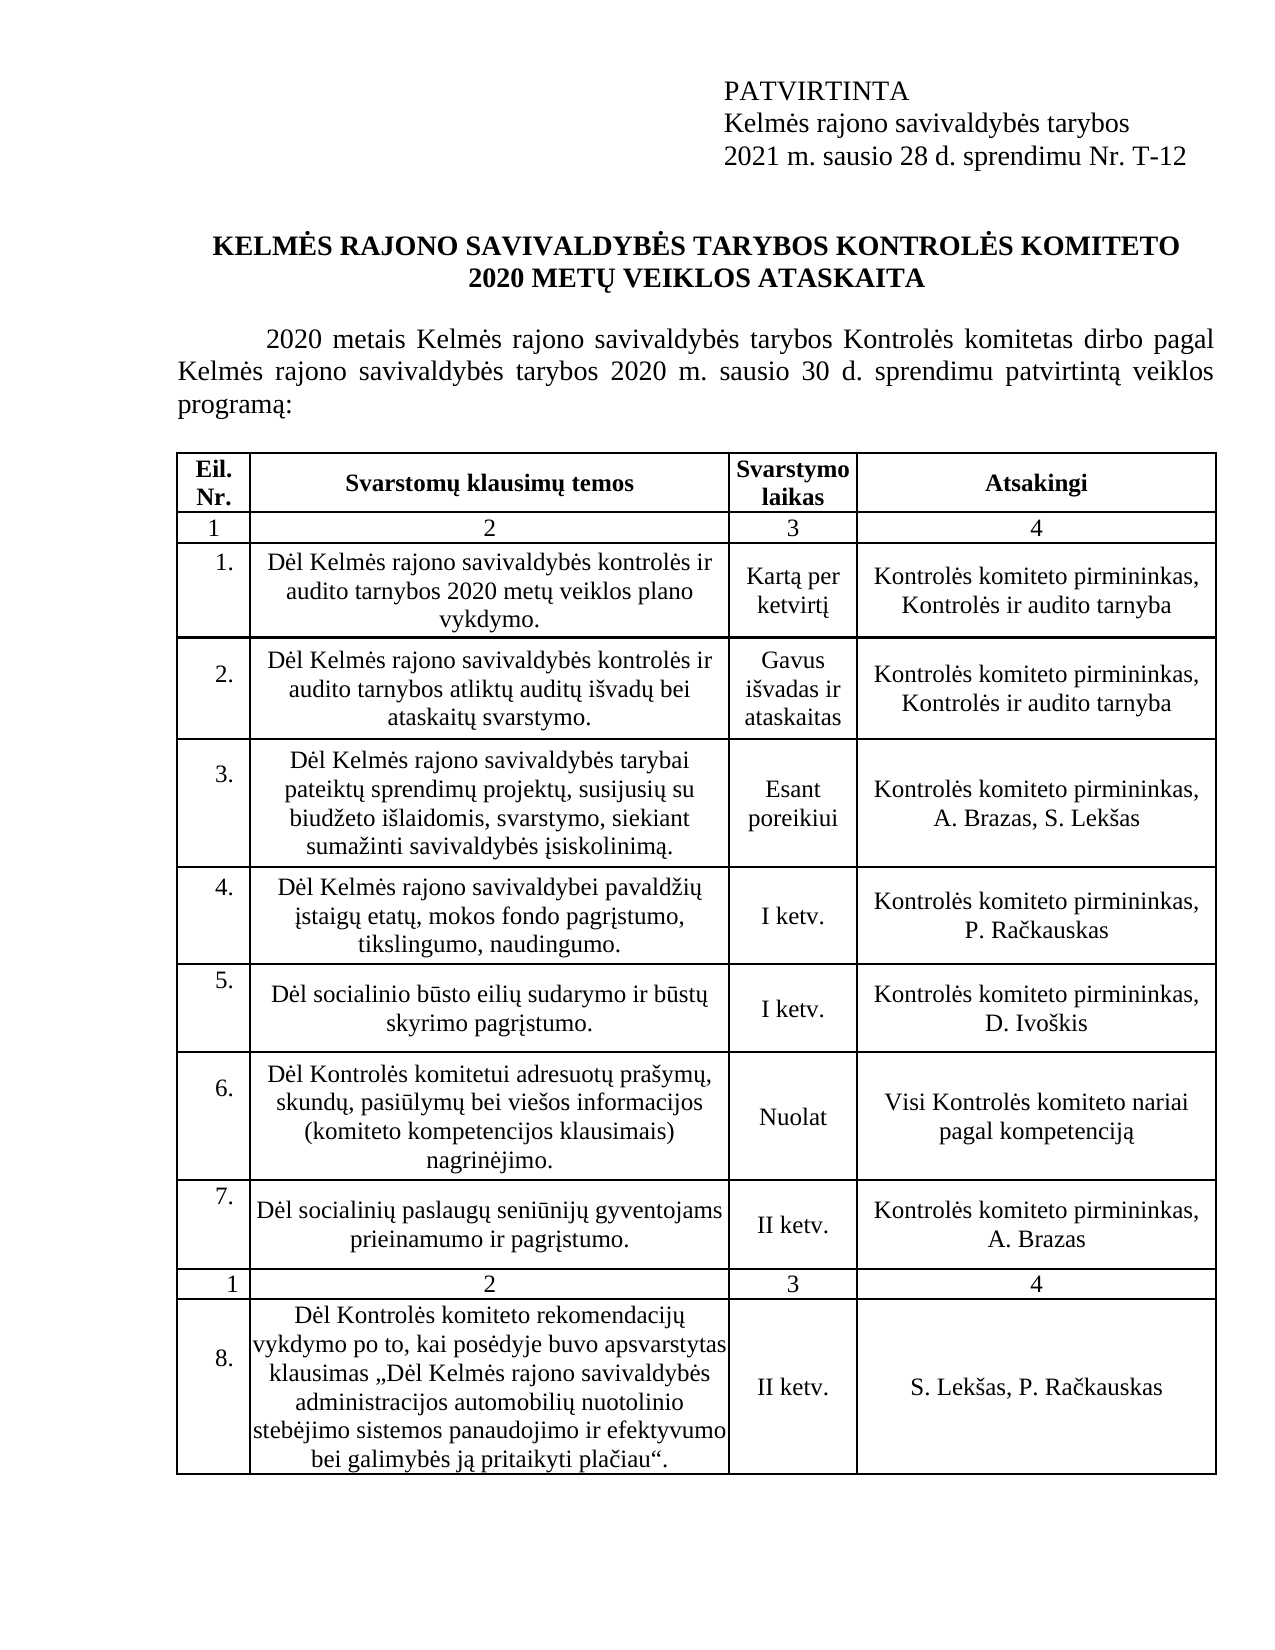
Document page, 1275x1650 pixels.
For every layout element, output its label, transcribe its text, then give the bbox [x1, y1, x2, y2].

table_cell Dėl socialinio būsto eilių sudarymo ir būstų skyrimo pagrįstumo. [251, 965, 728, 1051]
table_cell 4. [178, 868, 249, 963]
table_cell I ketv. [730, 965, 856, 1051]
text Kelmės rajono savivaldybės tarybos [723, 106, 1216, 139]
text KELMĖS RAJONO SAVIVALDYBĖS TARYBOS KONTROLĖS KOMITETO [177, 228, 1216, 261]
table_cell 8. [178, 1300, 249, 1473]
table_cell Dėl Kelmės rajono savivaldybei pavaldžių įstaigų etatų, mokos fondo pagrįstumo, tikslingumo, naudingumo. [251, 868, 728, 963]
table_cell Kontrolės komiteto pirmininkas, Kontrolės ir audito tarnyba [858, 544, 1215, 636]
table_cell 2 [251, 513, 728, 542]
table_cell 4 [858, 1270, 1215, 1298]
table_cell Esant poreikiui [730, 740, 856, 866]
table_cell 1 [178, 513, 249, 542]
table_cell 2. [178, 639, 249, 738]
table_cell 5. [178, 965, 249, 1051]
table_cell Nuolat [730, 1053, 856, 1179]
table_cell Dėl Kontrolės komitetui adresuotų prašymų, skundų, pasiūlymų bei viešos informacijos (komiteto kompetencijos klausimais) nagrinėjimo. [251, 1053, 728, 1179]
table_cell Kontrolės komiteto pirmininkas, P. Račkauskas [858, 868, 1215, 963]
table_cell Kontrolės komiteto pirmininkas, A. Brazas [858, 1181, 1215, 1267]
table_cell 1 [178, 1270, 249, 1298]
table_cell 6. [178, 1053, 249, 1179]
text PATVIRTINTA [723, 74, 1216, 106]
table_cell Kontrolės komiteto pirmininkas, Kontrolės ir audito tarnyba [858, 639, 1215, 738]
table_cell 4 [858, 513, 1215, 542]
table_cell 2 [251, 1270, 728, 1298]
table_cell Kontrolės komiteto pirmininkas, A. Brazas, S. Lekšas [858, 740, 1215, 866]
table_cell 3 [730, 1270, 856, 1298]
table_cell Dėl Kelmės rajono savivaldybės kontrolės ir audito tarnybos 2020 metų veiklos plano vykdymo. [251, 544, 728, 636]
text 2020 metais Kelmės rajono savivaldybės tarybos Kontrolės komitetas dirbo pagal Kelmės rajono savivaldybės tarybos 2020 m. sausio 30 d. sprendimu patvirtintą veiklos programą: [177, 322, 1216, 419]
table_cell 3. [178, 740, 249, 866]
table_cell 7. [178, 1181, 249, 1267]
table_header Svarstymo laikas [730, 454, 856, 511]
table_cell Visi Kontrolės komiteto nariai pagal kompetenciją [858, 1053, 1215, 1179]
table_cell 3 [730, 513, 856, 542]
table_cell Dėl Kelmės rajono savivaldybės kontrolės ir audito tarnybos atliktų auditų išvadų bei ataskaitų svarstymo. [251, 639, 728, 738]
table_cell Kartą per ketvirtį [730, 544, 856, 636]
table_cell Kontrolės komiteto pirmininkas, D. Ivoškis [858, 965, 1215, 1051]
table_cell Dėl Kelmės rajono savivaldybės tarybai pateiktų sprendimų projektų, susijusių su biudžeto išlaidomis, svarstymo, siekiant sumažinti savivaldybės įsiskolinimą. [251, 740, 728, 866]
table_header Svarstomų klausimų temos [251, 454, 728, 511]
table_cell Dėl Kontrolės komiteto rekomendacijų vykdymo po to, kai posėdyje buvo apsvarstytas klausimas „Dėl Kelmės rajono savivaldybės administracijos automobilių nuotolinio stebėjimo sistemos panaudojimo ir efektyvumo bei galimybės ją pritaikyti plačiau“. [251, 1300, 728, 1473]
table_cell II ketv. [730, 1181, 856, 1267]
table_cell I ketv. [730, 868, 856, 963]
table_cell Dėl socialinių paslaugų seniūnijų gyventojams prieinamumo ir pagrįstumo. [251, 1181, 728, 1267]
table_cell II ketv. [730, 1300, 856, 1473]
table_header Atsakingi [858, 454, 1215, 511]
text 2021 m. sausio 28 d. sprendimu Nr. T-12 [723, 139, 1216, 171]
table_cell Gavus išvadas ir ataskaitas [730, 639, 856, 738]
text 2020 METŲ VEIKLOS ATASKAITA [177, 261, 1216, 293]
table_cell 1. [178, 544, 249, 636]
table_header Eil. Nr. [178, 454, 249, 511]
table_cell S. Lekšas, P. Račkauskas [858, 1300, 1215, 1473]
